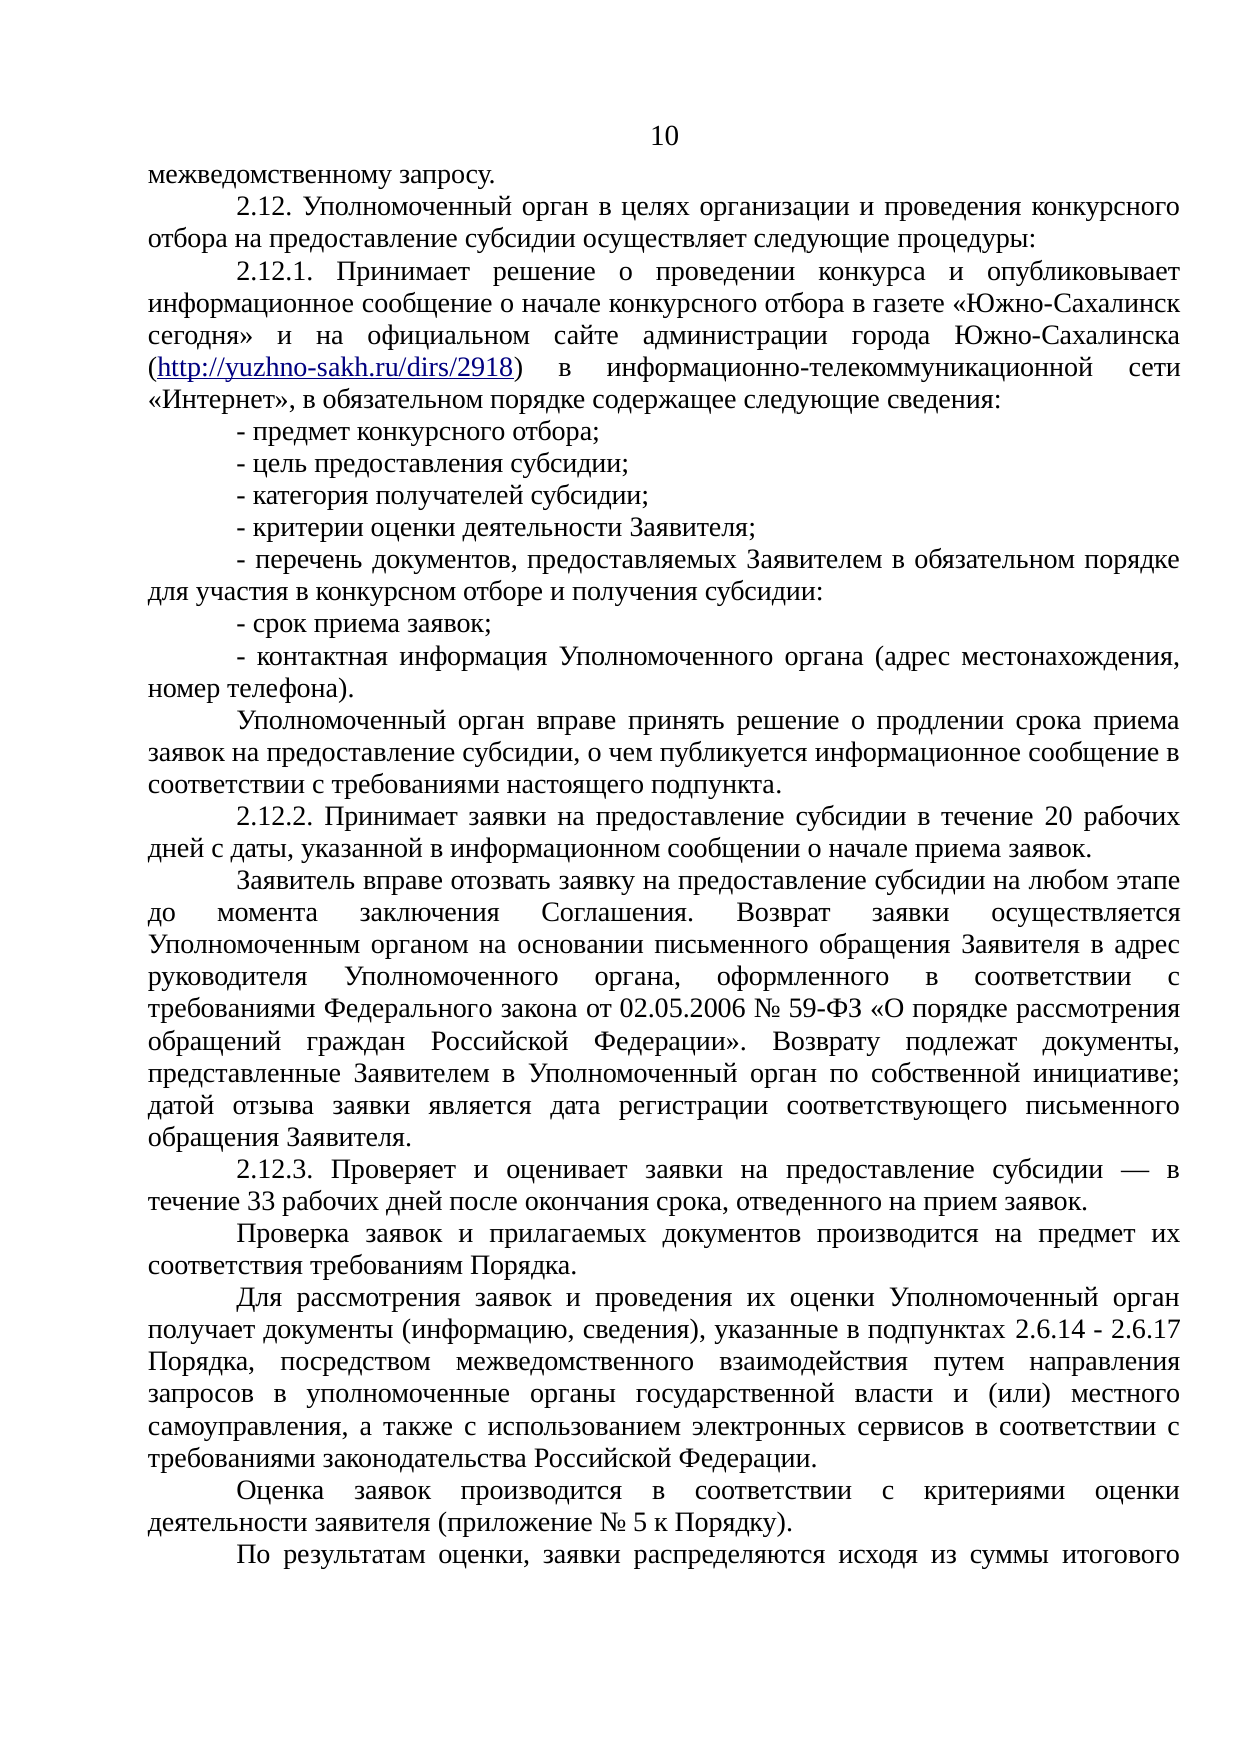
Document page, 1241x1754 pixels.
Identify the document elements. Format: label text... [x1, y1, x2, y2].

text - цель предоставления субсидии; [148, 446, 1181, 478]
text 2.12.3. Проверяет и оценивает заявки на предоставление субсидии — в течение 33 рабочих дней после окончания срока, отведенного на прием заявок. [148, 1152, 1181, 1216]
text По результатам оценки, заявки распределяются исходя из суммы итогового [148, 1537, 1181, 1569]
text 2.12. Уполномоченный орган в целях организации и проведения конкурсного отбора на предоставление субсидии осуществляет следующие процедуры: [148, 190, 1181, 254]
text 2.12.1. Принимает решение о проведении конкурса и опубликовывает информационное сообщение о начале конкурсного отбора в газете «Южно-Сахалинск сегодня» и на официальном сайте администрации города Южно-Сахалинска (http://yuzhno-sakh.ru/dirs/2918) в информационно-телекоммуникационной сети «Интернет», в обязательном порядке содержащее следующие сведения: [148, 254, 1181, 414]
text 2.12.2. Принимает заявки на предоставление субсидии в течение 20 рабочих дней с даты, указанной в информационном сообщении о начале приема заявок. [148, 799, 1181, 863]
text межведомственному запросу. [148, 158, 1181, 190]
text - критерии оценки деятельности Заявителя; [148, 511, 1181, 543]
text - срок приема заявок; [148, 607, 1181, 639]
text Заявитель вправе отозвать заявку на предоставление субсидии на любом этапе до момента заключения Соглашения. Возврат заявки осуществляется Уполномоченным органом на основании письменного обращения Заявителя в адрес руководителя Уполномоченного органа, оформленного в соответствии с требованиями Федерального закона от 02.05.2006 № 59-ФЗ «О порядке рассмотрения обращений граждан Российской Федерации». Возврату подлежат документы, представленные Заявителем в Уполномоченный орган по собственной инициативе; датой отзыва заявки является дата регистрации соответствующего письменного обращения Заявителя. [148, 863, 1181, 1152]
text Оценка заявок производится в соответствии с критериями оценки деятельности заявителя (приложение № 5 к Порядку). [148, 1473, 1181, 1537]
text - контактная информация Уполномоченного органа (адрес местонахождения, номер телефона). [148, 639, 1181, 703]
text Проверка заявок и прилагаемых документов производится на предмет их соответствия требованиям Порядка. [148, 1216, 1181, 1281]
text - предмет конкурсного отбора; [148, 414, 1181, 446]
text Для рассмотрения заявок и проведения их оценки Уполномоченный орган получает документы (информацию, сведения), указанные в подпунктах 2.6.14 - 2.6.17 Порядка, посредством межведомственного взаимодействия путем направления запросов в уполномоченные органы государственной власти и (или) местного самоуправления, а также с использованием электронных сервисов в соответствии с требованиями законодательства Российской Федерации. [148, 1281, 1181, 1473]
text - перечень документов, предоставляемых Заявителем в обязательном порядке для участия в конкурсном отборе и получения субсидии: [148, 543, 1181, 607]
text Уполномоченный орган вправе принять решение о продлении срока приема заявок на предоставление субсидии, о чем публикуется информационное сообщение в соответствии с требованиями настоящего подпункта. [148, 703, 1181, 799]
text - категория получателей субсидии; [148, 478, 1181, 511]
